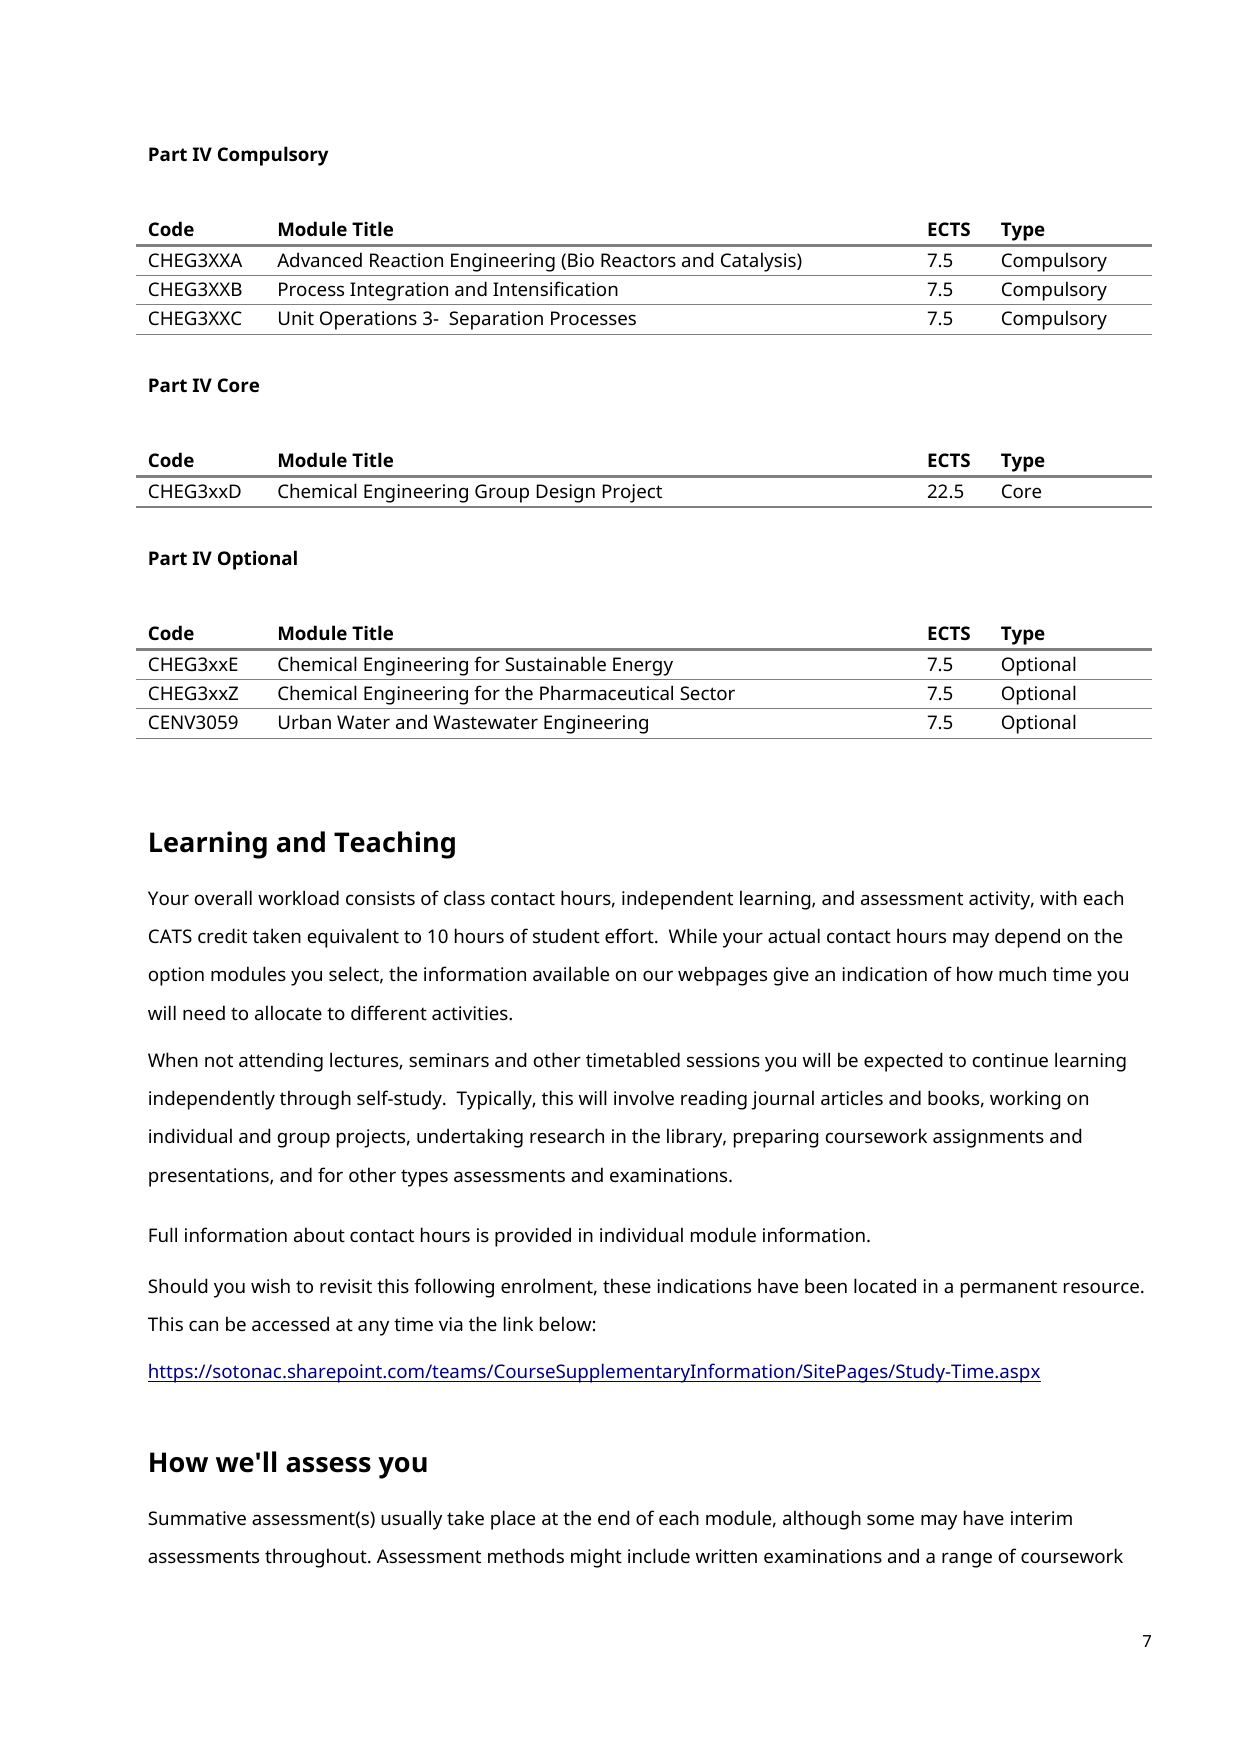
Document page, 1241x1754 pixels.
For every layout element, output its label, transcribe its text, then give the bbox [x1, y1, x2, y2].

table_cell ECTS [916, 620, 989, 648]
table_cell 7.5 [916, 305, 989, 333]
table_cell Compulsory [989, 305, 1152, 333]
table_cell Part IV Compulsory [136, 104, 1152, 216]
table_cell CENV3059 [136, 709, 266, 737]
table_cell Advanced Reaction Engineering (Bio Reactors and Catalysis) [266, 247, 916, 275]
text https://sotonac.sharepoint.com/teams/CourseSupplementaryInformation/SitePages/Study-Time.aspx [148, 1359, 1152, 1384]
table_cell Optional [989, 680, 1152, 708]
table_cell Core [989, 478, 1152, 506]
text Full information about contact hours is provided in individual module information. [148, 1222, 1152, 1248]
table_cell Chemical Engineering for Sustainable Energy [266, 651, 916, 679]
table_cell CHEG3xxD [136, 478, 266, 506]
table_cell CHEG3XXA [136, 247, 266, 275]
text Summative assessment(s) usually take place at the end of each module, although some may have interim assessments throughout. Assessment methods might include written examinations and a range of coursework [148, 1505, 1152, 1569]
subtitle How we'll assess you [148, 1444, 1152, 1481]
table_cell CHEG3xxE [136, 651, 266, 679]
table_cell Compulsory [989, 247, 1152, 275]
subtitle Learning and Teaching [148, 823, 1152, 860]
text Your overall workload consists of class contact hours, independent learning, and assessment activity, with each CATS credit taken equivalent to 10 hours of student effort. While your actual contact hours may depend on the option modules you select, the information available on our webpages give an indication of how much time you will need to allocate to different activities. [148, 885, 1152, 1025]
table_cell Chemical Engineering Group Design Project [266, 478, 916, 506]
text Should you wish to revisit this following enrolment, these indications have been located in a permanent resource. This can be accessed at any time via the link below: [148, 1273, 1152, 1337]
table_cell Module Title [266, 216, 916, 244]
table_cell Type [989, 216, 1152, 244]
table_cell Optional [989, 709, 1152, 737]
table_cell 7.5 [916, 276, 989, 304]
table_cell Type [989, 447, 1152, 475]
table_cell Code [136, 447, 266, 475]
table_cell Chemical Engineering for the Pharmaceutical Sector [266, 680, 916, 708]
table_cell 7.5 [916, 247, 989, 275]
table_cell 7.5 [916, 709, 989, 737]
table_cell Process Integration and Intensification [266, 276, 916, 304]
table_cell CHEG3XXC [136, 305, 266, 333]
text When not attending lectures, seminars and other timetabled sessions you will be expected to continue learning independently through self-study. Typically, this will involve reading journal articles and books, working on individual and group projects, undertaking research in the library, preparing coursework assignments and presentations, and for other types assessments and examinations. [148, 1047, 1152, 1188]
table_cell ECTS [916, 447, 989, 475]
table_cell Compulsory [989, 276, 1152, 304]
table_cell Code [136, 620, 266, 648]
table_cell Urban Water and Wastewater Engineering [266, 709, 916, 737]
table_cell Optional [989, 651, 1152, 679]
table_cell 22.5 [916, 478, 989, 506]
table_cell 7.5 [916, 680, 989, 708]
table_cell Part IV Core [136, 335, 1152, 447]
table_cell CHEG3XXB [136, 276, 266, 304]
table_cell Code [136, 216, 266, 244]
table_cell Module Title [266, 447, 916, 475]
table_cell CHEG3xxZ [136, 680, 266, 708]
table_cell Part IV Optional [136, 508, 1152, 620]
table_cell 7.5 [916, 651, 989, 679]
table_cell ECTS [916, 216, 989, 244]
table_cell Module Title [266, 620, 916, 648]
table_cell Unit Operations 3- Separation Processes [266, 305, 916, 333]
table_cell Type [989, 620, 1152, 648]
